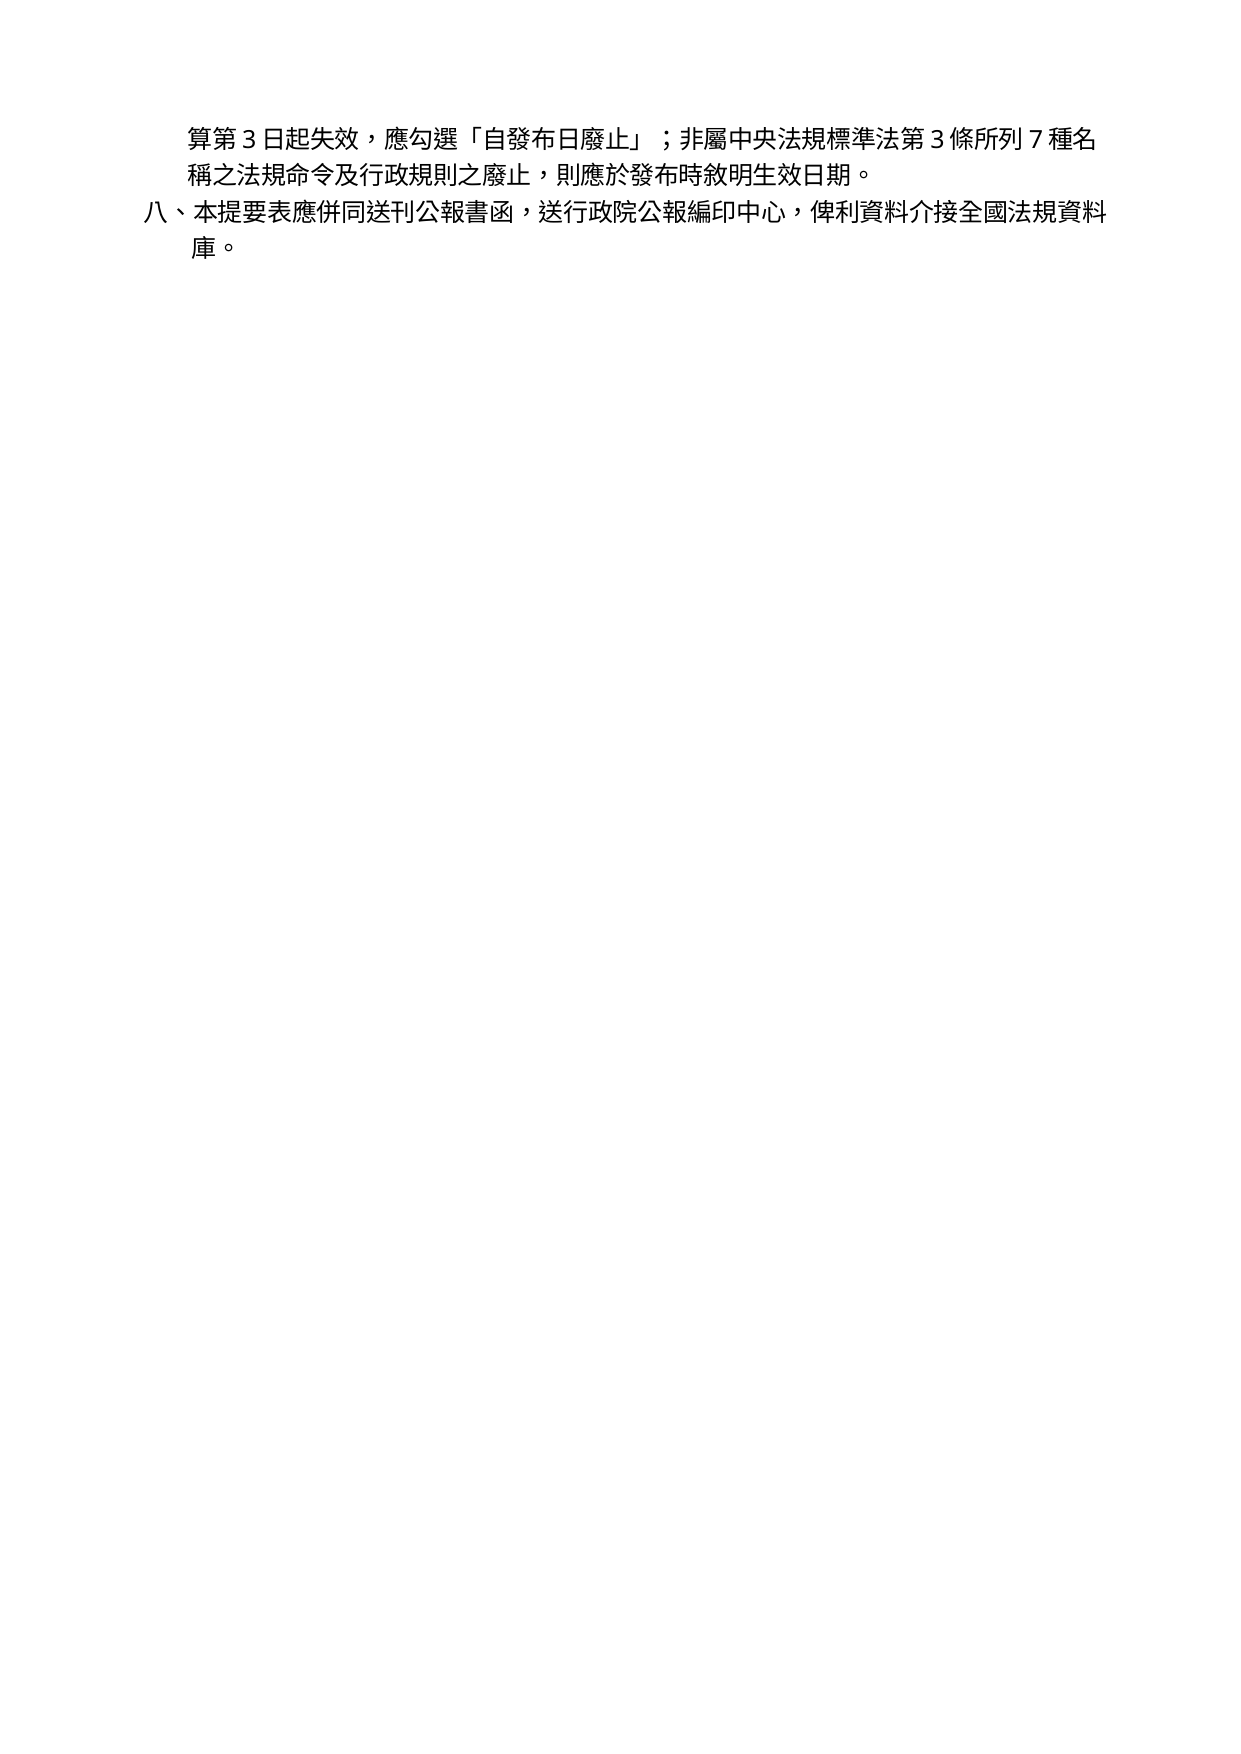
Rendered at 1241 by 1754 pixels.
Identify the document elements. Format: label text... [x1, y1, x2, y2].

text 八、本提要表應併同送刊公報書函，送行政院公報編印中心，俾利資料介接全國法規資料庫。 [143, 192, 1107, 264]
text 算第3日起失效，應勾選「自發布日廢止」；非屬中央法規標準法第3條所列7種名稱之法規命令及行政規則之廢止，則應於發布時敘明生效日期。 [143, 119, 1107, 192]
